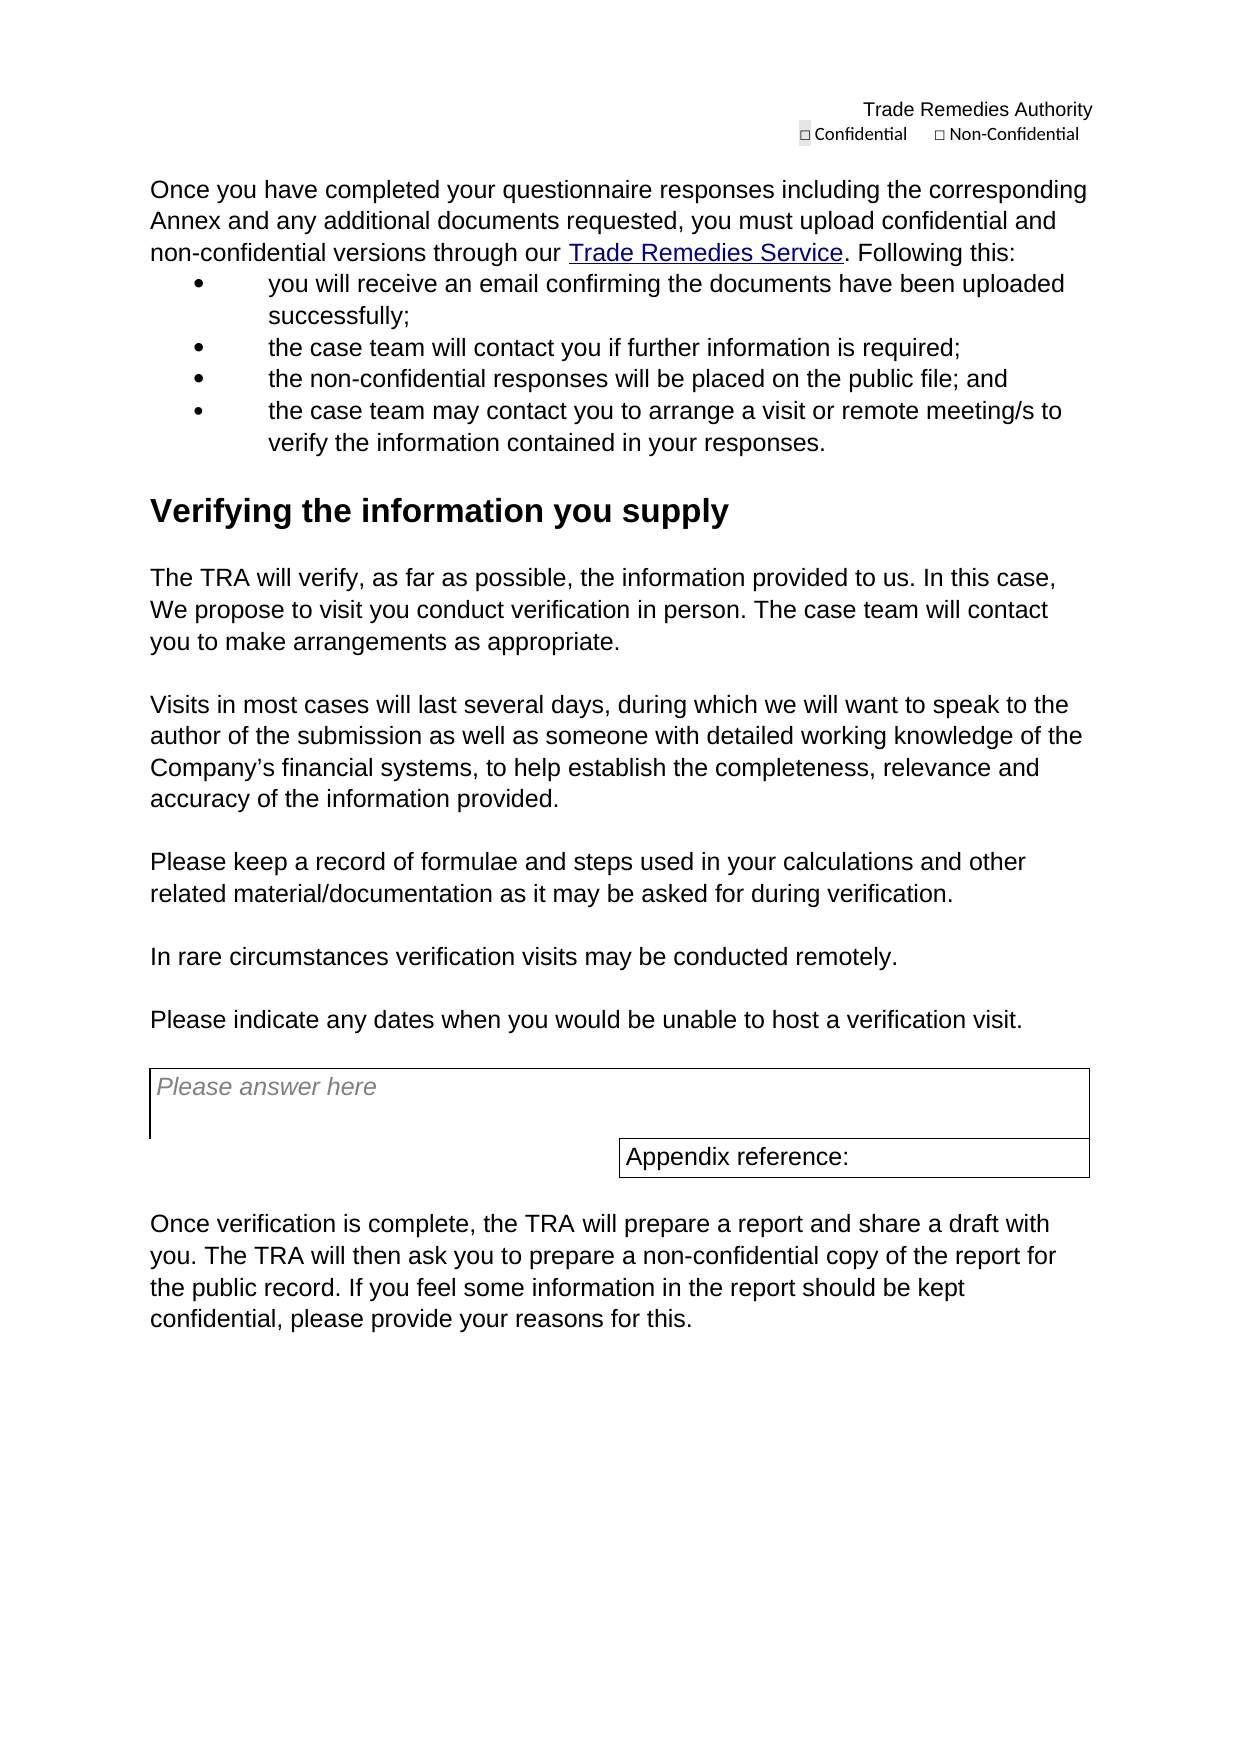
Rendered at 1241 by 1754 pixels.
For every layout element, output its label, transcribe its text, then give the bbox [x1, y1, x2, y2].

text Once you have completed your questionnaire responses including the corresponding Annex and any additional documents requested, you must upload confidential and non-confidential versions through our Trade Remedies Service. Following this: [150, 175, 1090, 267]
text Please keep a record of formulae and steps used in your calculations and other related material/documentation as it may be asked for during verification. [150, 847, 1090, 908]
text Once verification is complete, the TRA will prepare a report and share a draft with you. The TRA will then ask you to prepare a non-confidential copy of the report for the public record. If you feel some information in the report should be kept confidential, please provide your reasons for this. [150, 1209, 1090, 1333]
list you will receive an email confirming the documents have been uploaded successfully; [194, 269, 1090, 330]
table_header Please answer here [151, 1069, 1089, 1138]
list the case team will contact you if further information is required; [194, 333, 1090, 362]
table_cell Appendix reference: [620, 1139, 1089, 1177]
list the non-confidential responses will be placed on the public file; and [194, 364, 1090, 393]
table_cell [150, 1139, 619, 1177]
list the case team may contact you to arrange a visit or remote meeting/s to verify the information contained in your responses. [194, 396, 1090, 456]
text Please indicate any dates when you would be unable to host a verification visit. [150, 1005, 1090, 1034]
subtitle Verifying the information you supply [150, 491, 1090, 529]
text The TRA will verify, as far as possible, the information provided to us. In this case, We propose to visit you conduct verification in person. The case team will contact you to make arrangements as appropriate. [150, 563, 1090, 655]
text Visits in most cases will last several days, during which we will want to speak to the author of the submission as well as someone with detailed working knowledge of the Company’s financial systems, to help establish the completeness, relevance and accuracy of the information provided. [150, 689, 1090, 813]
text In rare circumstances verification visits may be conducted remotely. [150, 942, 1090, 971]
